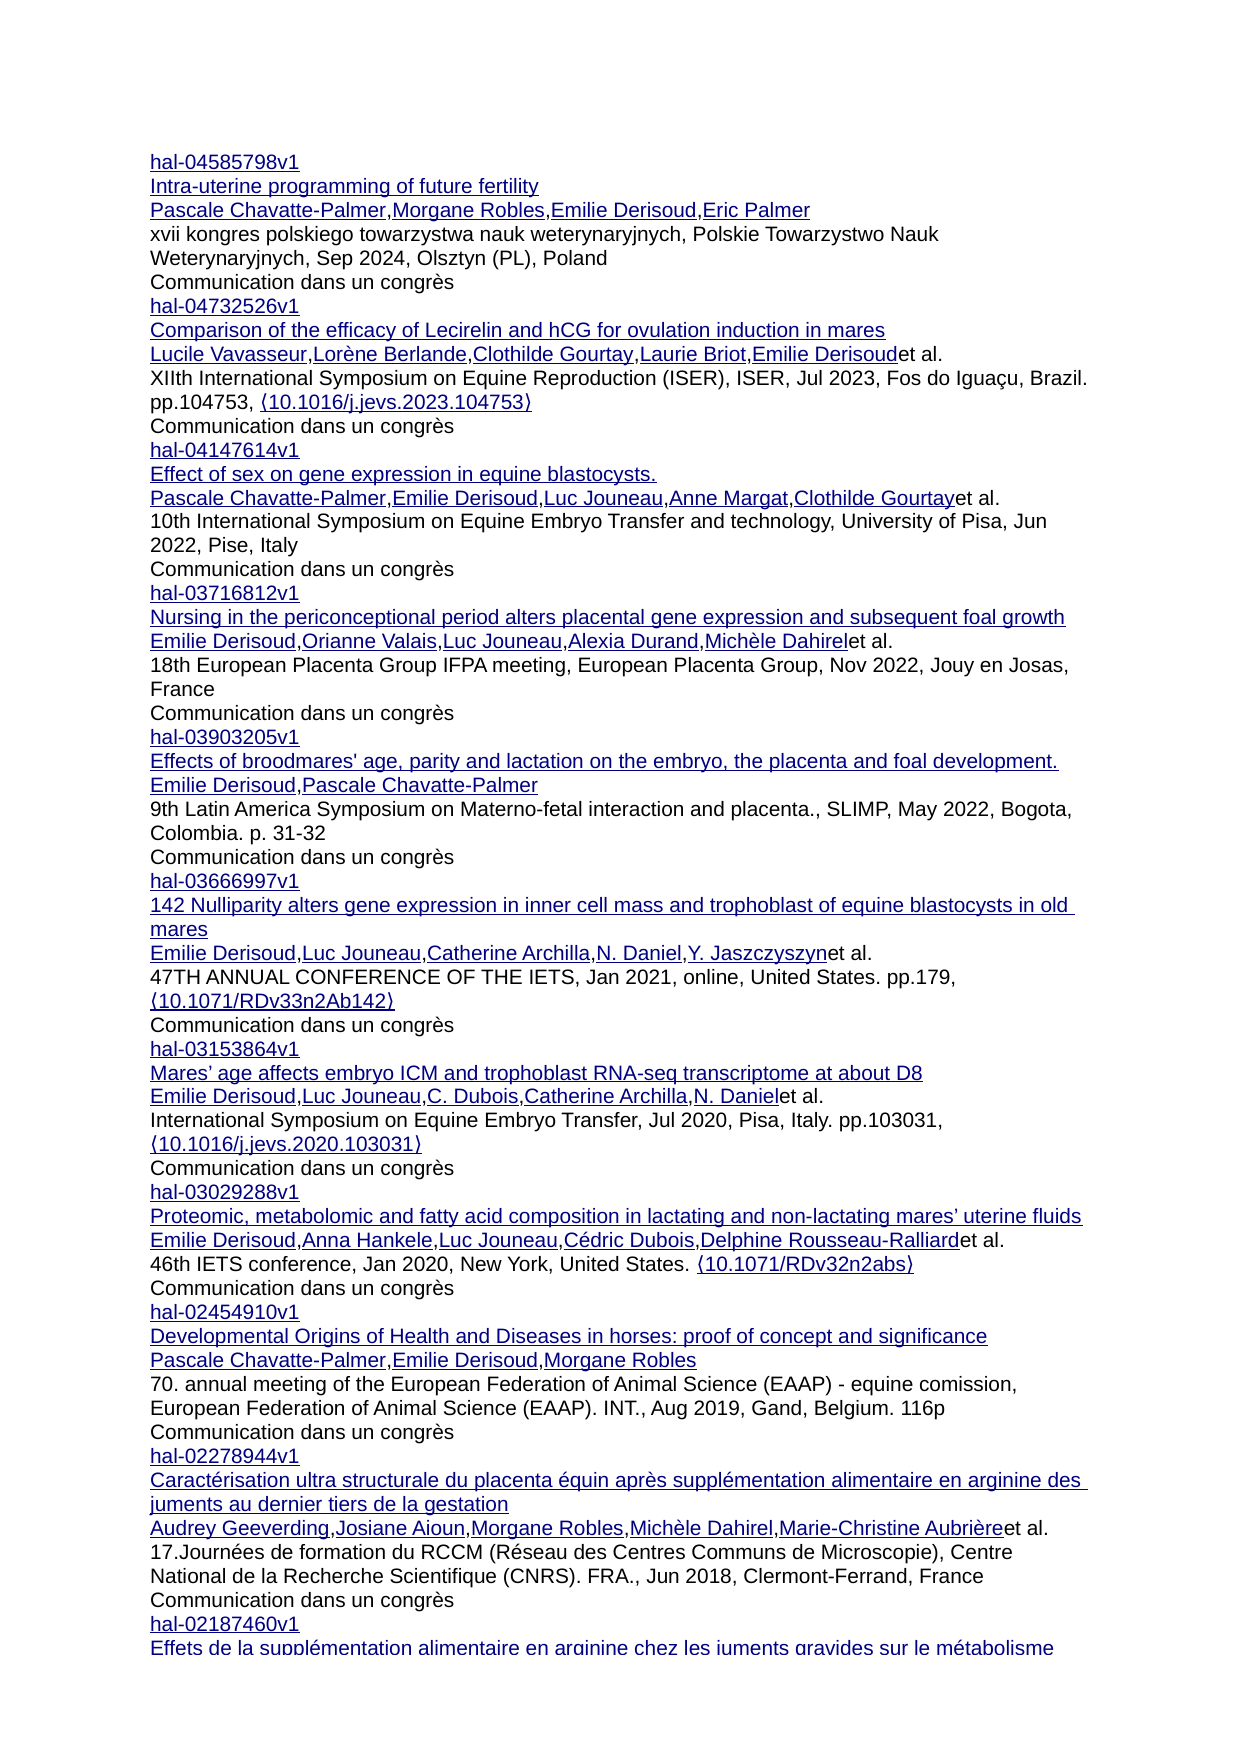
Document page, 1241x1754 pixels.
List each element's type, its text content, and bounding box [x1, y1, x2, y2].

table_cell Caractérisation ultra structurale du placenta équin après supplémentation alimentaire en arginine des juments au dernier tiers de la gestation Audrey Geeverding,Josiane Aioun,Morgane Robles,Michèle Dahirel,Marie-Christine Aubrièreet al. 17.Journées de formation du RCCM (Réseau des Centres Communs de Microscopie), Centre National de la Recherche Scientifique (CNRS). FRA., Jun 2018, Clermont-Ferrand, France Communication dans un congrès hal-02187460v1 [150, 1468, 1090, 1635]
table_cell 142 Nulliparity alters gene expression in inner cell mass and trophoblast of equine blastocysts in old mares Emilie Derisoud,Luc Jouneau,Catherine Archilla,N. Daniel,Y. Jaszczyszynet al. 47TH ANNUAL CONFERENCE OF THE IETS, Jan 2021, online, United States. pp.179, ⟨10.1071/RDv33n2Ab142⟩ Communication dans un congrès hal-03153864v1 [150, 893, 1090, 1060]
table_cell Comparison of the efficacy of Lecirelin and hCG for ovulation induction in mares Lucile Vavasseur,Lorène Berlande,Clothilde Gourtay,Laurie Briot,Emilie Derisoudet al. XIIth International Symposium on Equine Reproduction (ISER), ISER, Jul 2023, Fos do Iguaçu, Brazil. pp.104753, ⟨10.1016/j.jevs.2023.104753⟩ Communication dans un congrès hal-04147614v1 [150, 318, 1090, 461]
table_cell Intra-uterine programming of future fertility Pascale Chavatte-Palmer,Morgane Robles,Emilie Derisoud,Eric Palmer xvii kongres polskiego towarzystwa nauk weterynaryjnych, Polskie Towarzystwo Nauk Weterynaryjnych, Sep 2024, Olsztyn (PL), Poland Communication dans un congrès hal-04732526v1 [150, 174, 1090, 318]
table_cell Proteomic, metabolomic and fatty acid composition in lactating and non-lactating mares’ uterine fluids Emilie Derisoud,Anna Hankele,Luc Jouneau,Cédric Dubois,Delphine Rousseau-Ralliardet al. 46th IETS conference, Jan 2020, New York, United States. ⟨10.1071/RDv32n2abs⟩ Communication dans un congrès hal-02454910v1 [150, 1204, 1090, 1324]
table_cell Developmental Origins of Health and Diseases in horses: proof of concept and significance Pascale Chavatte-Palmer,Emilie Derisoud,Morgane Robles 70. annual meeting of the European Federation of Animal Science (EAAP) - equine comission, European Federation of Animal Science (EAAP). INT., Aug 2019, Gand, Belgium. 116p Communication dans un congrès hal-02278944v1 [150, 1324, 1090, 1468]
table_cell Effects of broodmares' age, parity and lactation on the embryo, the placenta and foal development. Emilie Derisoud,Pascale Chavatte-Palmer 9th Latin America Symposium on Materno-fetal interaction and placenta., SLIMP, May 2022, Bogota, Colombia. p. 31-32 Communication dans un congrès hal-03666997v1 [150, 749, 1090, 893]
table_cell hal-04585798v1 [150, 150, 1090, 174]
table_cell Nursing in the periconceptional period alters placental gene expression and subsequent foal growth Emilie Derisoud,Orianne Valais,Luc Jouneau,Alexia Durand,Michèle Dahirelet al. 18th European Placenta Group IFPA meeting, European Placenta Group, Nov 2022, Jouy en Josas, France Communication dans un congrès hal-03903205v1 [150, 605, 1090, 749]
table_cell Mares’ age affects embryo ICM and trophoblast RNA-seq transcriptome at about D8 Emilie Derisoud,Luc Jouneau,C. Dubois,Catherine Archilla,N. Danielet al. International Symposium on Equine Embryo Transfer, Jul 2020, Pisa, Italy. pp.103031, ⟨10.1016/j.jevs.2020.103031⟩ Communication dans un congrès hal-03029288v1 [150, 1060, 1090, 1204]
table_cell Effets de la supplémentation alimentaire en arginine chez les juments gravides sur le métabolisme [150, 1635, 1090, 1655]
table_cell Effect of sex on gene expression in equine blastocysts. Pascale Chavatte-Palmer,Emilie Derisoud,Luc Jouneau,Anne Margat,Clothilde Gourtayet al. 10th International Symposium on Equine Embryo Transfer and technology, University of Pisa, Jun 2022, Pise, Italy Communication dans un congrès hal-03716812v1 [150, 461, 1090, 605]
